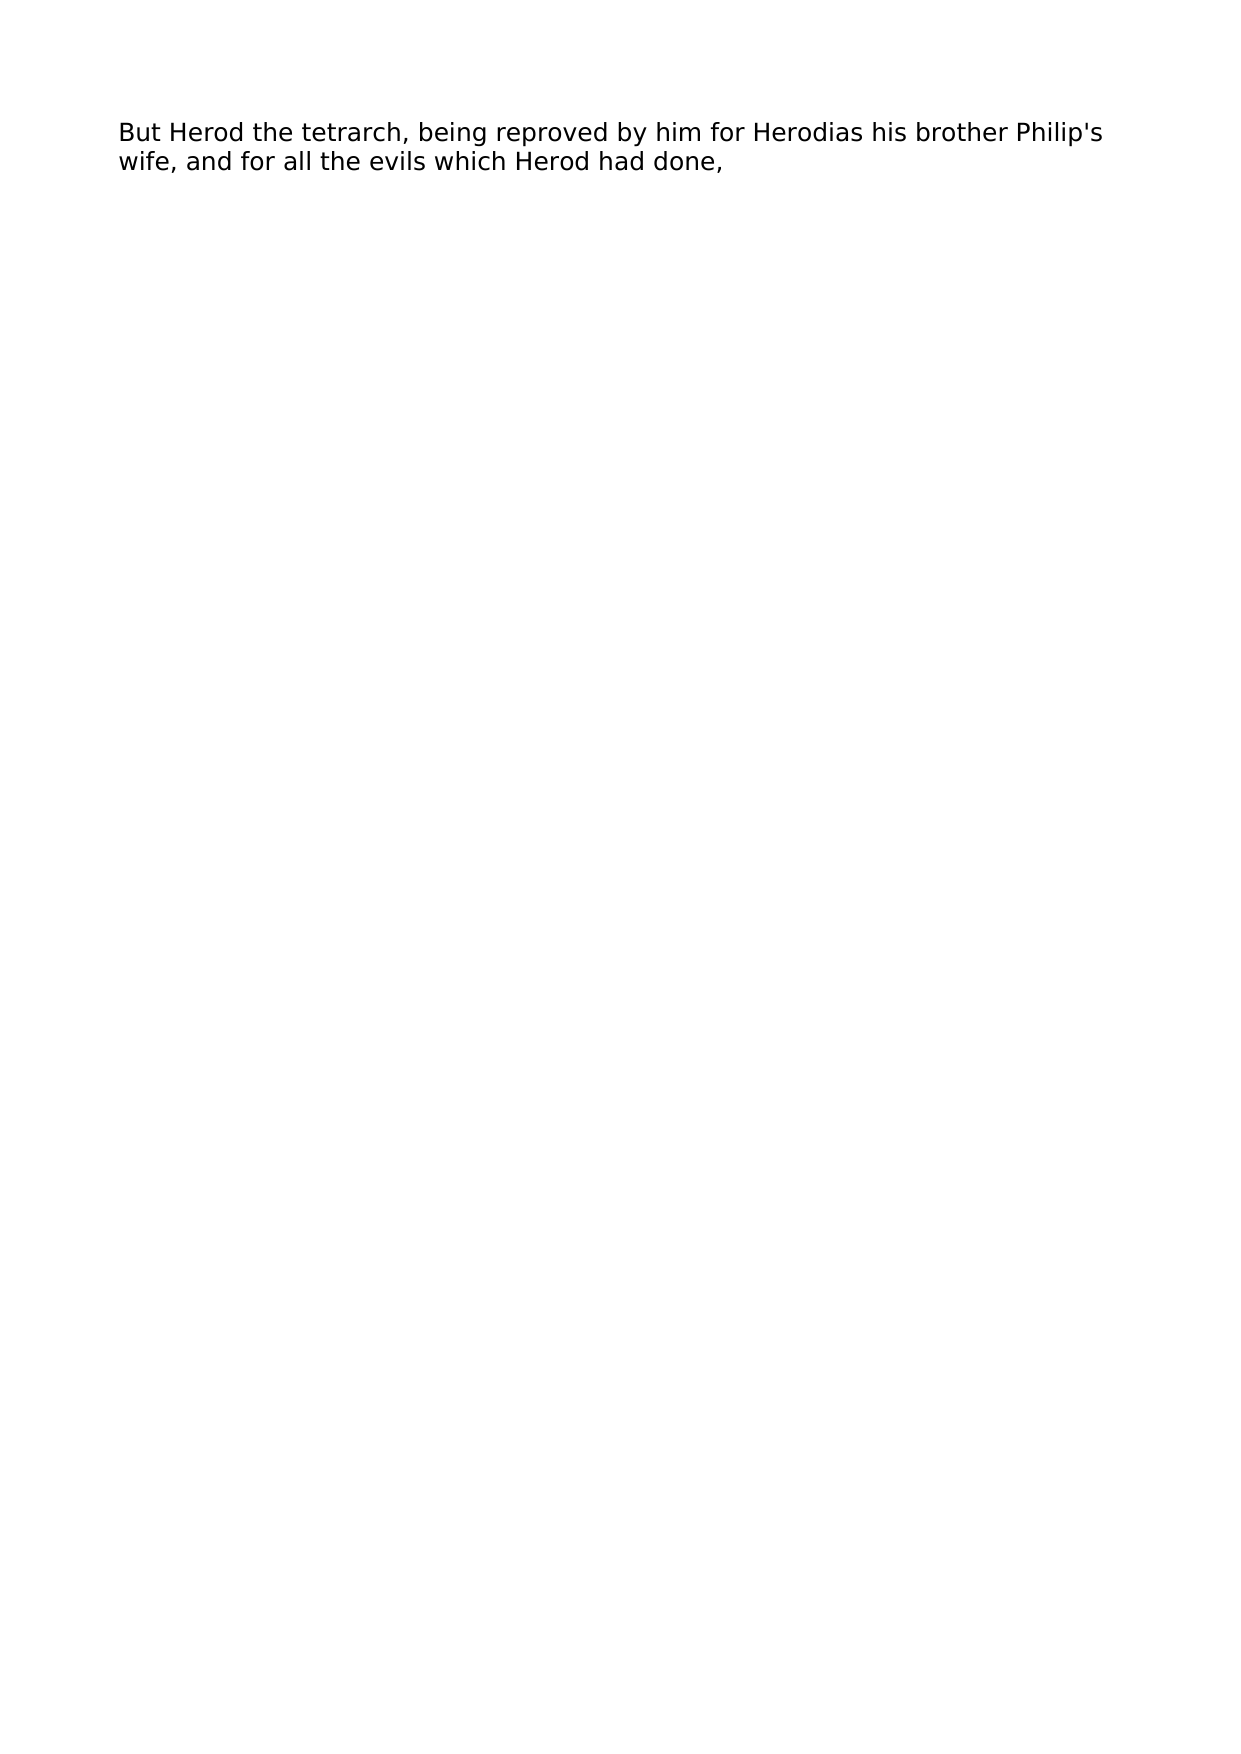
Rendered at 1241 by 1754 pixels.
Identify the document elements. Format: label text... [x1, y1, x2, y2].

text But Herod the tetrarch, being reproved by him for Herodias his brother Philip's wife, and for all the evils which Herod had done, [118, 118, 1122, 176]
